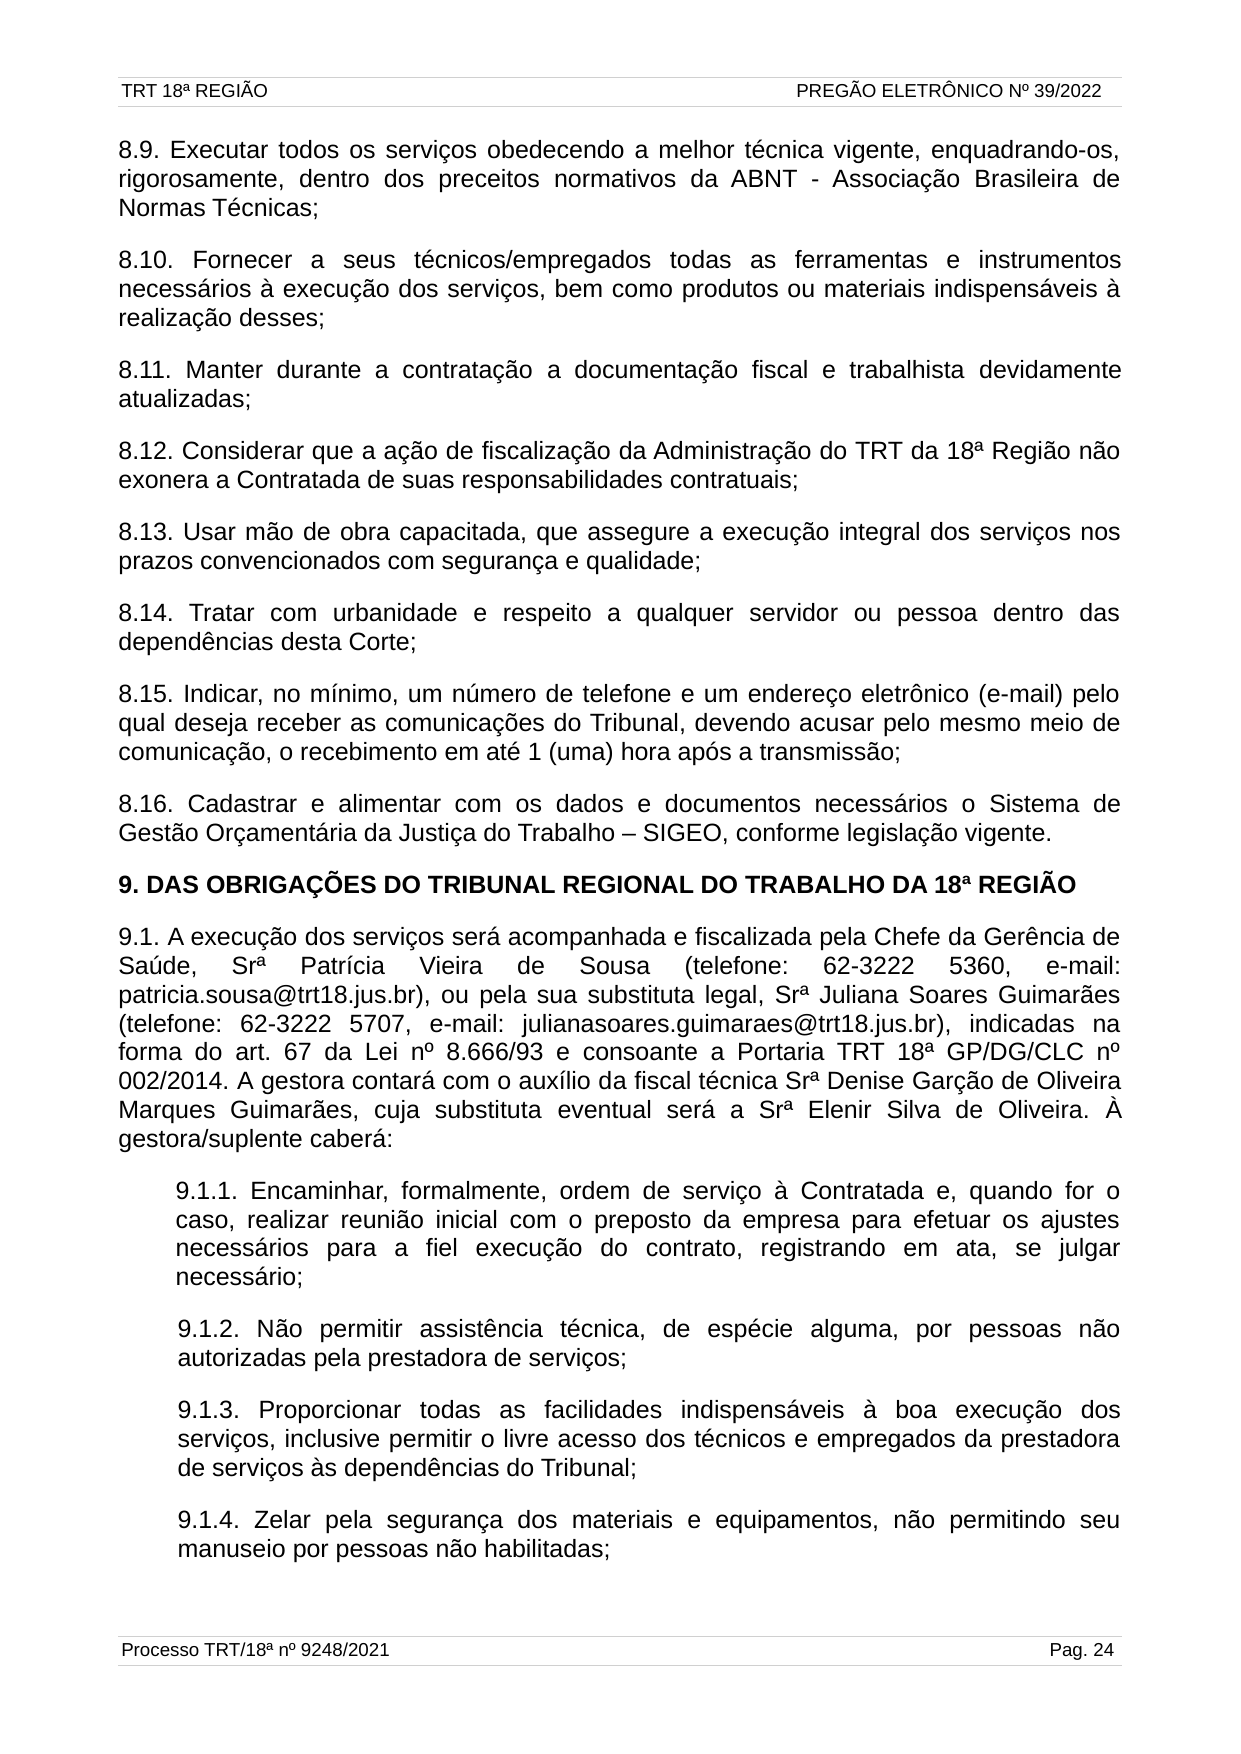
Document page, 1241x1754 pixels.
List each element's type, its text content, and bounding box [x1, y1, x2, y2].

text 8.12. Considerar que a ação de fiscalização da Administração do TRT da 18ª Região não exonera a Contratada de suas responsabilidades contratuais; [118, 436, 1122, 494]
text 9.1.2. Não permitir assistência técnica, de espécie alguma, por pessoas não autorizadas pela prestadora de serviços; [177, 1314, 1122, 1372]
text 8.11. Manter durante a contratação a documentação fiscal e trabalhista devidamente atualizadas; [118, 355, 1122, 413]
text 8.16. Cadastrar e alimentar com os dados e documentos necessários o Sistema de Gestão Orçamentária da Justiça do Trabalho – SIGEO, conforme legislação vigente. [118, 789, 1122, 847]
text 8.9. Executar todos os serviços obedecendo a melhor técnica vigente, enquadrando-os, rigorosamente, dentro dos preceitos normativos da ABNT - Associação Brasileira de Normas Técnicas; [118, 136, 1122, 222]
text 9.1.1. Encaminhar, formalmente, ordem de serviço à Contratada e, quando for o caso, realizar reunião inicial com o preposto da empresa para efetuar os ajustes necessários para a fiel execução do contrato, registrando em ata, se julgar necessário; [175, 1176, 1122, 1291]
text 9. DAS OBRIGAÇÕES DO TRIBUNAL REGIONAL DO TRABALHO DA 18ª REGIÃO [118, 870, 1122, 899]
text 9.1.3. Proporcionar todas as facilidades indispensáveis à boa execução dos serviços, inclusive permitir o livre acesso dos técnicos e empregados da prestadora de serviços às dependências do Tribunal; [177, 1396, 1122, 1482]
text 9.1. A execução dos serviços será acompanhada e fiscalizada pela Chefe da Gerência de Saúde, Srª Patrícia Vieira de Sousa (telefone: 62-3222 5360, e-mail: patricia.sousa@trt18.jus.br), ou pela sua substituta legal, Srª Juliana Soares Guimarães (telefone: 62-3222 5707, e-mail: julianasoares.guimaraes@trt18.jus.br), indicadas na forma do art. 67 da Lei nº 8.666/93 e consoante a Portaria TRT 18ª GP/DG/CLC nº 002/2014. A gestora contará com o auxílio da fiscal técnica Srª Denise Garção de Oliveira Marques Guimarães, cuja substituta eventual será a Srª Elenir Silva de Oliveira. À gestora/suplente caberá: [118, 922, 1122, 1152]
text 8.10. Fornecer a seus técnicos/empregados todas as ferramentas e instrumentos necessários à execução dos serviços, bem como produtos ou materiais indispensáveis à realização desses; [118, 245, 1122, 332]
text 9.1.4. Zelar pela segurança dos materiais e equipamentos, não permitindo seu manuseio por pessoas não habilitadas; [177, 1505, 1122, 1563]
text 8.13. Usar mão de obra capacitada, que assegure a execução integral dos serviços nos prazos convencionados com segurança e qualidade; [118, 517, 1122, 575]
text 8.15. Indicar, no mínimo, um número de telefone e um endereço eletrônico (e-mail) pelo qual deseja receber as comunicações do Tribunal, devendo acusar pelo mesmo meio de comunicação, o recebimento em até 1 (uma) hora após a transmissão; [118, 679, 1122, 766]
text 8.14. Tratar com urbanidade e respeito a qualquer servidor ou pessoa dentro das dependências desta Corte; [118, 598, 1122, 656]
